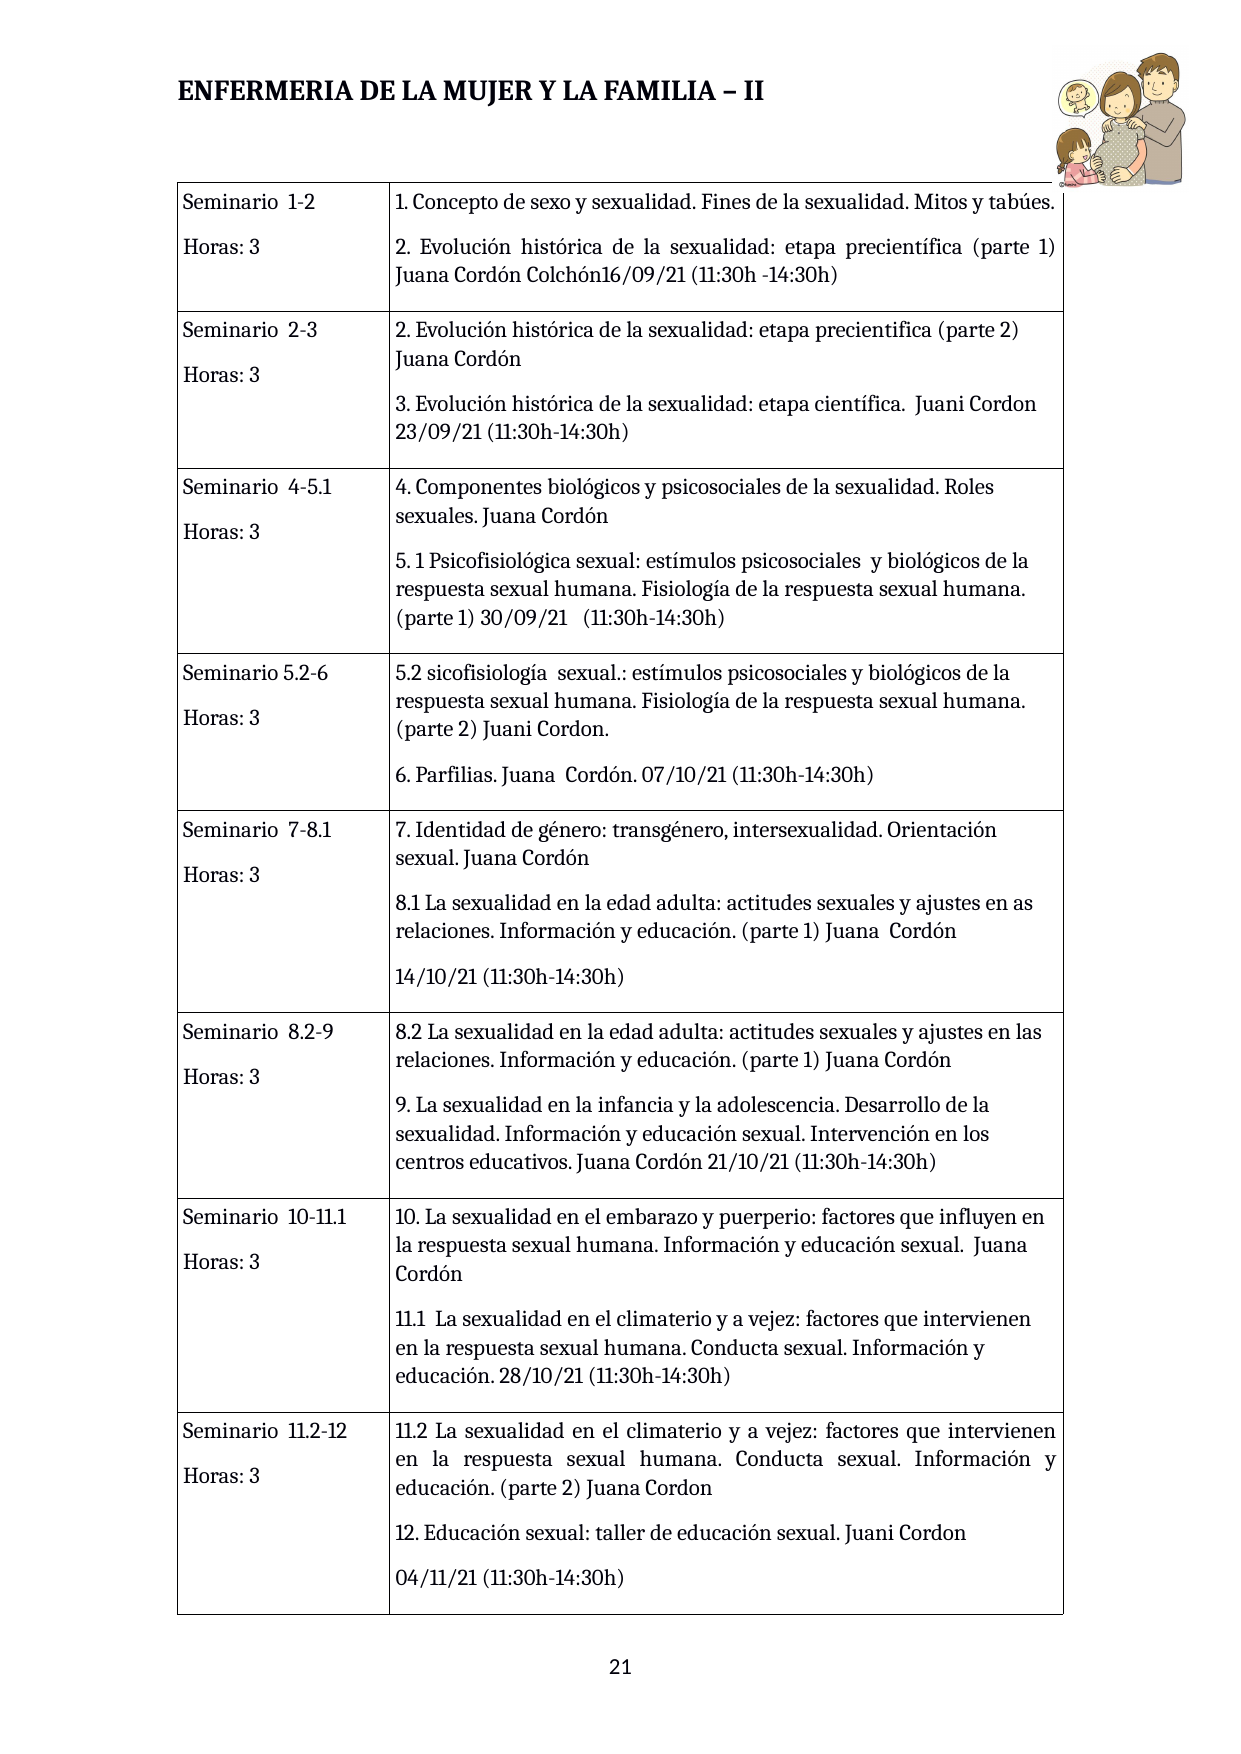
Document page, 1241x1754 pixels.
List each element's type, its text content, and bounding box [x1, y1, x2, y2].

text ENFERMERIA DE LA MUJER Y LA FAMILIA – II [177, 74, 1052, 107]
table_cell 8.2 La sexualidad en la edad adulta: actitudes sexuales y ajustes en las relaciones. Información y educación. (parte 1) Juana Cordón 9. La sexualidad en la infancia y la adolescencia. Desarrollo de la sexualidad. Información y educación sexual. Intervención en los centros educativos. Juana Cordón 21/10/21 (11:30h-14:30h) [390, 1013, 1063, 1198]
table_cell Seminario 7-8.1 Horas: 3 [178, 811, 389, 1012]
table_cell 11.2 La sexualidad en el climaterio y a vejez: factores que intervienen en la respuesta sexual humana. Conducta sexual. Información y educación. (parte 2) Juana Cordon 12. Educación sexual: taller de educación sexual. Juani Cordon 04/11/21 (11:30h-14:30h) [390, 1413, 1063, 1613]
table_cell Seminario 4-5.1 Horas: 3 [178, 469, 389, 653]
table_cell 2. Evolución histórica de la sexualidad: etapa precientifica (parte 2) Juana Cordón 3. Evolución histórica de la sexualidad: etapa científica. Juani Cordon 23/09/21 (11:30h-14:30h) [390, 312, 1063, 468]
table_cell 4. Componentes biológicos y psicosociales de la sexualidad. Roles sexuales. Juana Cordón 5. 1 Psicofisiológica sexual: estímulos psicosociales y biológicos de la respuesta sexual humana. Fisiología de la respuesta sexual humana. (parte 1) 30/09/21 (11:30h-14:30h) [390, 469, 1063, 653]
table_cell 5.2 sicofisiología sexual.: estímulos psicosociales y biológicos de la respuesta sexual humana. Fisiología de la respuesta sexual humana. (parte 2) Juani Cordon. 6. Parfilias. Juana Cordón. 07/10/21 (11:30h-14:30h) [390, 654, 1063, 810]
table_header Seminario 1-2 Horas: 3 [178, 183, 389, 311]
table_cell 10. La sexualidad en el embarazo y puerperio: factores que influyen en la respuesta sexual humana. Información y educación sexual. Juana Cordón 11.1 La sexualidad en el climaterio y a vejez: factores que intervienen en la respuesta sexual humana. Conducta sexual. Información y educación. 28/10/21 (11:30h-14:30h) [390, 1199, 1063, 1411]
table_cell Seminario 11.2-12 Horas: 3 [178, 1413, 389, 1613]
table_cell Seminario 2-3 Horas: 3 [178, 312, 389, 468]
table_cell Seminario 10-11.1 Horas: 3 [178, 1199, 389, 1411]
table_cell Seminario 8.2-9 Horas: 3 [178, 1013, 389, 1198]
picture [1052, 45, 1189, 193]
table_header 1. Concepto de sexo y sexualidad. Fines de la sexualidad. Mitos y tabúes. 2. Evolución histórica de la sexualidad: etapa precientífica (parte 1) Juana Cordón Colchón16/09/21 (11:30h -14:30h) [390, 183, 1063, 311]
table_cell Seminario 5.2-6 Horas: 3 [178, 654, 389, 810]
table_cell 7. Identidad de género: transgénero, intersexualidad. Orientación sexual. Juana Cordón 8.1 La sexualidad en la edad adulta: actitudes sexuales y ajustes en as relaciones. Información y educación. (parte 1) Juana Cordón 14/10/21 (11:30h-14:30h) [390, 811, 1063, 1012]
